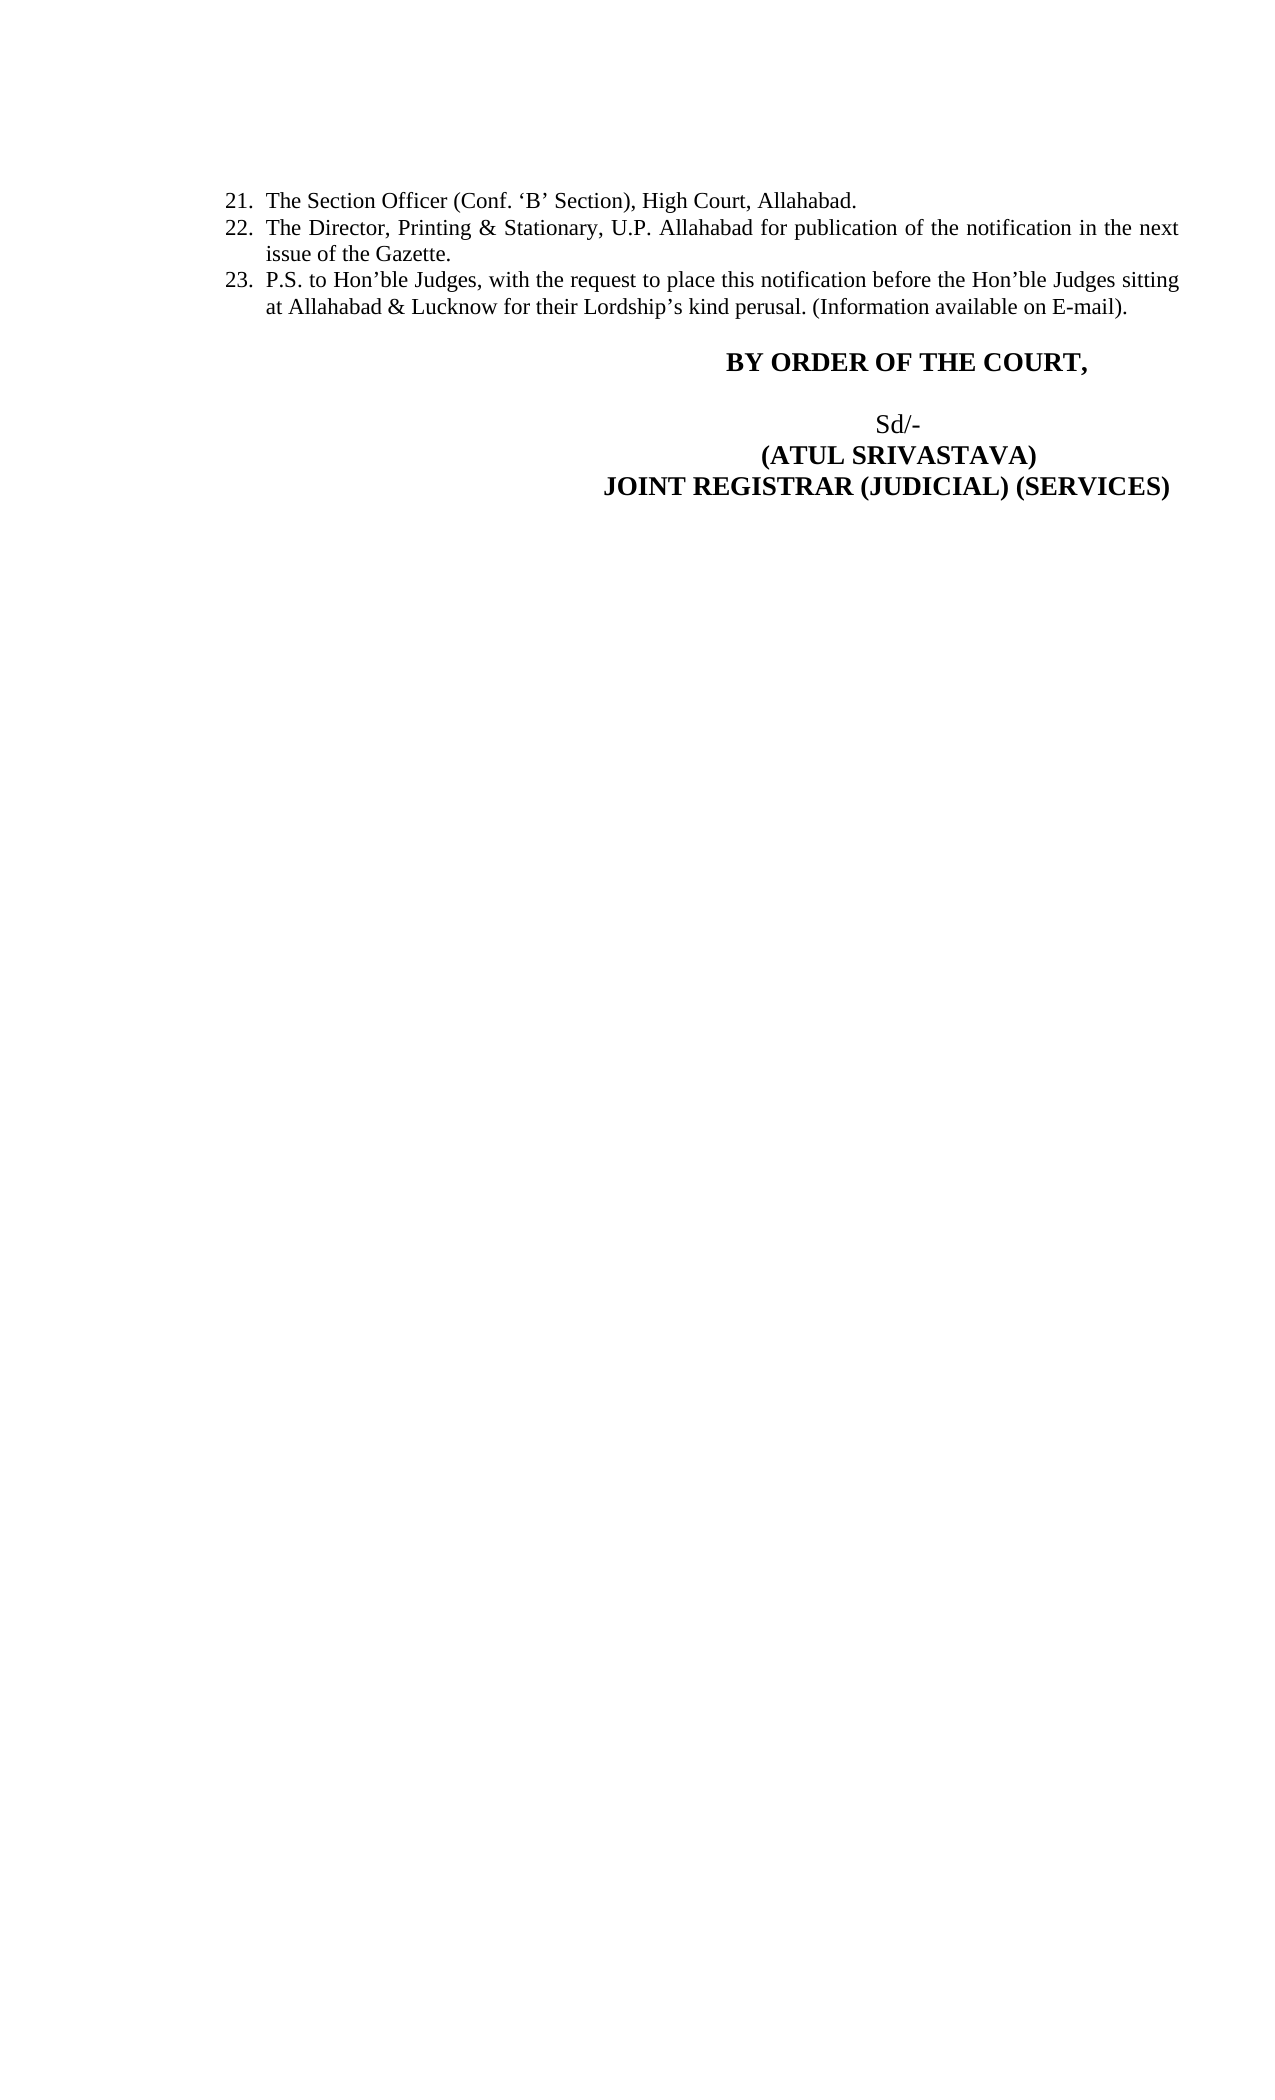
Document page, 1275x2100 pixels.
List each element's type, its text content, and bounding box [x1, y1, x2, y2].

list The Section Officer (Conf. ‘B’ Section), High Court, Allahabad. [225, 187, 1181, 214]
list The Director, Printing & Stationary, U.P. Allahabad for publication of the notification in the next issue of the Gazette. [225, 214, 1181, 267]
text Sd/- [712, 408, 1181, 439]
list P.S. to Hon’ble Judges, with the request to place this notification before the Hon’ble Judges sitting at Allahabad & Lucknow for their Lordship’s kind perusal. (Information available on E-mail). [225, 267, 1181, 319]
text BY ORDER OF THE COURT, [562, 346, 1181, 377]
text (ATUL SRIVASTAVA) [187, 439, 1182, 470]
text JOINT REGISTRAR (JUDICIAL) (SERVICES) [187, 470, 1181, 501]
